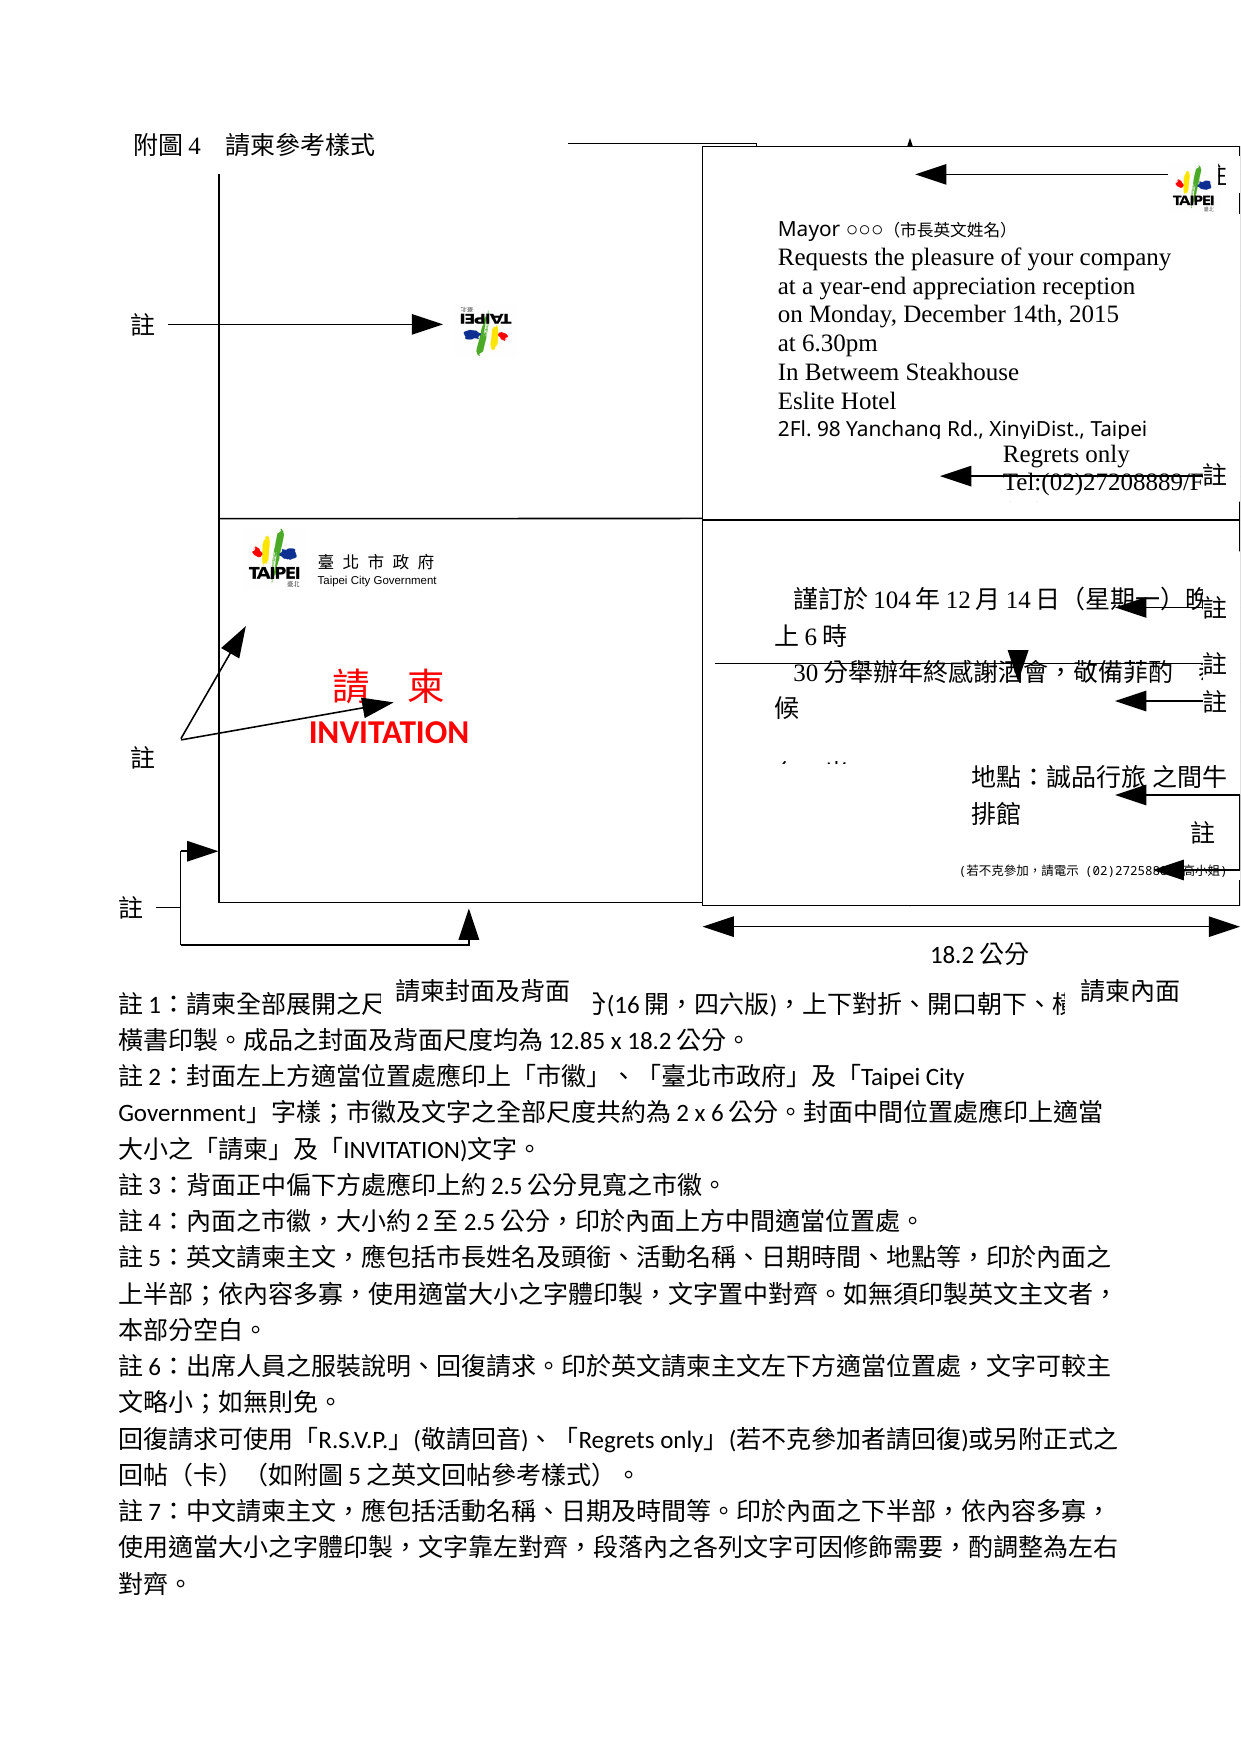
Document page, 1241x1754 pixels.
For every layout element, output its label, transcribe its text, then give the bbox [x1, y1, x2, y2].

text 註1 [118, 889, 156, 926]
text 註3 [131, 306, 168, 343]
text 30分舉辦年終感謝酒會，敬備菲酌 恭候 [774, 652, 1010, 663]
text on Monday, December 14th, 2015 [778, 303, 1240, 334]
text at a year-end appreciation reception [778, 273, 1240, 303]
text 註10 [1190, 814, 1239, 851]
text Mayor ○○○（市長英文姓名） [778, 214, 1240, 242]
text 註7：中文請柬主文，應包括活動名稱、日期及時間等。印於內面之下半部，依內容多寡，使用適當大小之字體印製，文字靠左對齊，段落內之各列文字可因修飾需要，酌調整為左右對齊。 [118, 1492, 1122, 1600]
text 請柬內面 [1080, 971, 1225, 1007]
text Regrets only Tel:(02)27208889/Fax: (02)27256087 [1003, 439, 1240, 475]
text Requests the pleasure of your company [778, 242, 1240, 273]
text 註8 [1203, 645, 1240, 682]
text 註7 [1203, 589, 1240, 626]
text In Betweem Steakhouse [778, 364, 1240, 395]
text 30分舉辦年終感謝酒會，敬備菲酌 恭候 [1025, 652, 1203, 663]
text (若不克參加，請電示 (02)27258889 高小姐) [958, 861, 1176, 879]
text 請柬封面及背面 [396, 971, 578, 1007]
text Eslite Hotel [778, 395, 1240, 425]
text 註6：出席人員之服裝說明、回復請求。印於英文請柬主文左下方適當位置處，文字可較主文略小；如無則免。 回復請求可使用「R.S.V.P.」(敬請回音)、「Regrets only」(若不克參加者請回復)或另附正式之回帖（卡）（如附圖5之英文回帖參考樣式）。 [118, 1347, 1122, 1492]
text 註5：英文請柬主文，應包括市長姓名及頭銜、活動名稱、日期時間、地點等，印於內面之上半部；依內容多寡，使用適當大小之字體印製，文字置中對齊。如無須印製英文主文者，本部分空白。 [118, 1238, 1122, 1347]
text 註2：封面左上方適當位置處應印上「市徽」、「臺北市政府」及「Taipei City Government」字樣；市徽及文字之全部尺度共約為2 x 6公分。封面中間位置處應印上適當大小之「請柬」及「INVITATION)文字。 [118, 1057, 1122, 1165]
text 謹訂於104年12月14日（星期一）晚上6時 [774, 580, 1225, 652]
text 註4 [1203, 156, 1240, 193]
text Regrets only Tel:(02)27208889/Fax: (02)27256087 [1003, 477, 1240, 502]
text 註3：背面正中偏下方處應印上約2.5公分見寬之市徽。 [118, 1165, 1122, 1202]
text at 6.30pm [778, 334, 1240, 364]
text 台 光 ○○○ (市長姓名) 敬邀 [774, 754, 1225, 764]
text 註4：內面之市徽，大小約2至2.5公分，印於內面上方中間適當位置處。 [118, 1202, 1122, 1238]
text 註9 [1203, 682, 1240, 720]
text 2Fl. 98 Yanchang Rd., XinyiDist., Taipei [778, 425, 1240, 439]
text 註2 [131, 739, 168, 776]
text 地點：誠品行旅 之間牛排館 [971, 758, 1240, 830]
text 附圖4 請柬參考樣式 [133, 126, 553, 162]
text 註1：請柬全部展開之尺度為25.7 x 18.2公分(16開，四六版)，上下對折、開口朝下、橫式橫書印製。成品之封面及背面尺度均為12.85 x 18.2公分。 [118, 984, 1122, 1057]
text 註6 [1203, 456, 1240, 493]
text 30分舉辦年終感謝酒會，敬備菲酌 恭候 [774, 664, 1225, 725]
